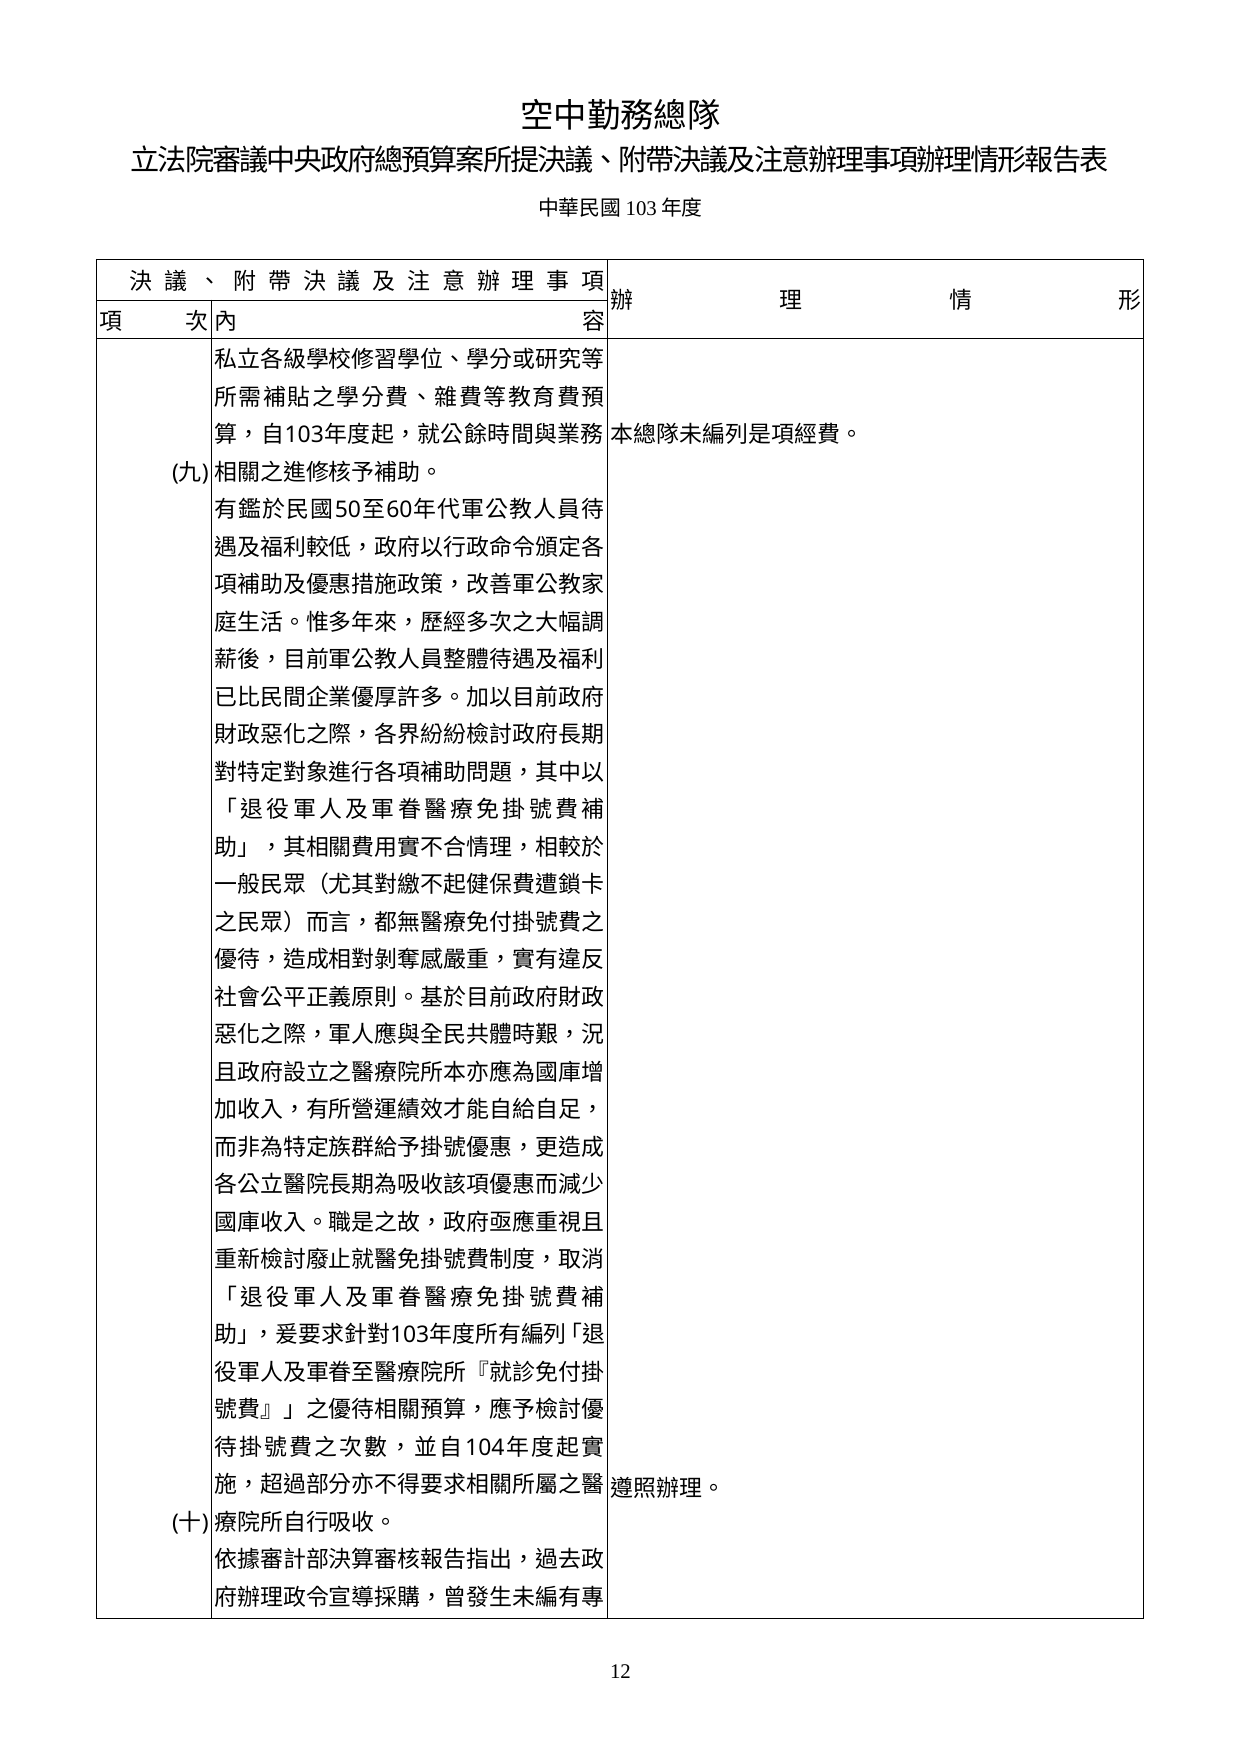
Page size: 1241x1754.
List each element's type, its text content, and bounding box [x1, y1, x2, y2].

table_header 辦理情形 [608, 260, 1143, 338]
table_cell (九) (十) [97, 339, 211, 1618]
table_cell 內容 [212, 301, 607, 338]
table_header 決議、附帶決議及注意辦理事項 [97, 260, 607, 299]
table_cell 通案決議部分： 103年度中央政府總預算案，歲入預算編列「釋股收入」380億元，釋股對象不以三大基金（中華郵政公司、勞工保險基金及勞工退休基金）為限，並以長期持有為原則，釋股相關費用併同調整。 查「文康活動費」之編列於法無據，且與業務推廣無關，此時正值政府財政赤字節節攀升，各部門應撙節支出、同舟共濟之際，故將中央政府各機關之「文康活動費」減列20%。 歷年中央政府各機關車輛養護費及辦公器具養護費之編列標準浮動，且依其性質，應可視各機關實際需求編列，而非統一按人頭方式編列；且我國中央政府長期推動「政府機關及學校四省專案計畫」，更應撙節支出，非增列預算。爰刪減中央政府各機關「車輛及辦公器具養護費」9億5,088萬5,000元之5%，計4,754萬4,000元，並要求未來年度「車輛養護費」及「辦公器具養護費」之編列，應據各年度需求，如實編列。 針對103年度中央政府總預算案中，有關各部會及所屬皆編列有「大陸地區旅費」預算，主要是支應派員進行兩岸開會、談判、考察等交流業務；惟鑑於中國對台政策仍堅守「一中原則」立場，其官員來台參加活動皆公開大肆宣傳「一中政策」，更何況是面對我國至中國參與交流的官員，中國欲進行統戰企圖顯已昭然若揭，實不宜編列預算支應與中國太過頻繁之交流，就連國際專家都建議台灣應該要放緩兩岸交流。準此，為使國家政策更加優質化，公務人員本應選擇與更進步、更自由的歐、美國家交流，以參照學習先進國家之優良施政做法，而非讓台灣生存與發展「僅有一條與中國結合之路」；爰針對各部會及所屬編列之「大陸地區旅費」預算，統刪10%。 103年度中央政府總預算案針對各機關及所屬統刪項目如下： 1.大陸地區旅費：統刪10%。 2.車輛及辦公器具養護費：統刪5%。 3.文康活動費：編列標準由每人每年2,500元調降為2,000元。 4.委辦費：除立法院主管、公務人員保障暨培訓委員會、國家文官學院及所屬、警政署及所屬、外交部主管、教育部主管委託辦理、體育署委託研究、法務部主管委託研究、工業局工業技術升級輔導計畫、動植物防疫檢疫局及所屬屠宰衛生檢查、畜禽藥物殘留檢測及檢疫偵測犬業務、勞工委員會危險性機械及設備檢查與管理、衛生福利部長期照顧十年計畫及建置長期照顧服務體系相關預算、食品藥物管理署、文化部主管委託辦理不刪外，其餘統刪10%，其中國史館臺灣文獻館、行政院、主計總處、經濟建設委員會、審計部、內政部、營建署及所屬、入出國及移民署、建築研究所、國防部所屬、財政部、國庫署、國家教育研究院、交通部、中央氣象局 、觀光局及所屬、運輸研究所、公路總局及所屬、科學工業園區管理局及所屬、南部科學工業園區管理局及所屬、中部科學工業園區管理局及所屬、茶業改良場、動植物防疫檢疫局及所屬、農業金融局、勞工安全衛生研究所改以其他項目刪減替代，科目自行調整。 5.一般事務費：除中央研究院、中央選舉委員會及所屬、立法院主管、公務人員保障暨培訓委員會、國家文官學院及所屬、警政署及所屬、外交部主管、體育署、法務部主管、衛生福利部長期照顧十年計畫及建置長期照顧服務體系相關預算、中央健康保險署不刪外，其餘統刪5%，其中經濟建設委員會、審計部、審計部臺北市審計處、審計部臺中市審計處、審計部臺南市審計處、審計部高雄市審計處、營建署及所屬、消防署及所屬、入出國及移民署、空中勤務總隊、國防部主管、財政部、國庫署、賦稅署、高雄國稅局、北區國稅局及所屬、中區國稅局及所屬、南區國稅局及所屬、關務署及所屬、國有財產署及所屬、國家圖書館、國立公共資訊圖書館、國立教育廣播電臺、國際貿易局及所屬、能源局、民用航空局、中央氣象局、觀光局及所屬、運輸研究所、科學工業園區管理局及所屬、南部科學工業園區管理局及所屬、中部科學工業園區管理局及所屬、放射性物料管理局、核能研究所、水土保持局、農業試驗所、林業試驗所、家畜衛生試驗所、農業藥物毒物試驗所、種苗改良繁殖場、衛生福利部、食品藥物管理署、環境檢驗所、海岸巡防署、金融監督管理委員會改以其他項目刪減替代，科目自行調整。 6.軍事裝備設施、房屋建築、設施及機械設備養護費：除中央研究院、中央選舉委員會及所屬、立法院主管、公務人員保障暨培訓委員會、國家文官學院及所屬、警政署及所屬、體育署、法務部主管不刪外，其餘統刪5%，其中行政院、經濟建設委員會、研究發展考核委員會、考選部、監察院、審計部、審計部臺北市審計處、審計部臺中市審計處、審計部臺南市審計處、審計部高雄市審計處、內政部、營建署及所屬、空中勤務總隊、領事事務局、國防部主管、國庫署、賦稅署、臺北國稅局、高雄國稅局、北區國稅局及所屬、中區國稅局及所屬、關務署及所屬、國有財產署及所屬、財政資訊中心、國家圖書館、國立公共資訊圖書館、國立教育廣播電臺、 交通部、民用航空局、中央氣象局、觀光局及所屬、運輸研究所、公路總局及所屬、蒙藏委員會主管、僑務委員會主管、南部科學工業園區管理局及所屬、原子能委員會、放射性物料管理局、農業委員會、水土保持局、林業試驗所、農業藥物毒物試驗所、特有生物研究保育中心、臺南區農業改良場、高雄區農業改良場、疾病管制署、食品藥物管理署、海岸巡防署主管、證券期貨局改以其他項目刪減替代，科目自行調整。 7.國內旅費：除中央研究院、中央選舉委員會及所屬、立法院主管、公務人員保障暨培訓委員會、國家文官學院及所屬、體育署、法務部主管、衛生福利部長期照顧十年計畫及建置長期照顧服務體系相關預算不刪外，其餘統刪5%，其中經濟建設委員會、公共工程委員會、考選部、監察院、審計部、審計部臺北市審計處、審計部臺南市審計處、審計部高雄市審計處、內政部、營建署及所屬、役政署、入出國及移民署、領事事務局、國防部所屬、財政部、國庫署、臺北國稅局、關務署及所屬、國有財產署及所屬、財政資訊中心、國家圖書館、國立公共資訊圖書館、國立教育廣播電臺、交通部、中央氣象局、觀光局及所屬、運輸研究所、公路總局及所屬、科學工業園區管理局及所屬、南部科學工業園區管理局及所屬、中部科學工業園區管理局及所屬、原子能委員會、放射性物料管理局、農業委員會、水土保持局、林業試驗所、農業藥物毒物試驗所、衛生福利部、疾病管制署、食品藥物管理署、環境保護人員訓練所、海岸巡防署、檢查局改以其他項目刪減替代，科目自行調整。 8.國外旅費：除中央研究院、中央選舉委員會及所屬、立法院主管、公務人員保障暨培訓委員會、國家文官學院及所屬、警政署及所屬、外交部主管、體育署、法務部主管、衛生福利部長期照顧十年計畫及建置長期照顧服務體系相關預算、文化部主管不刪外，其餘統刪10%，其中行政院、主計總處、地方行政研習中心、國立故宮博物院、經濟建設委員會、客家委員會及所屬、研究發展考核委員會、檔案管理局、公平交易委員會、考試院、考選部、銓敘部、公務人員退休撫卹基金監理委員會、公務人員退休撫卹基金管理委員會、監察院、審計部、營建署及所屬、中央警察大學、消防署及所屬、役政署、入出國及移民署、空中勤務總隊、國防部所屬、財政部、國庫署、賦稅署、臺北國稅局、北區國稅局及所屬、中區國稅局及所屬、南區國稅局及所屬、關務署及所屬、國有財產署及所屬、財政資訊中心、教育部、國民及學前教育署、青年發展署、國家圖書館、國立公共資訊圖書館、國家教育研究院、標準檢驗局及所屬、中央地質調查所、交通部、民用航空局、中央氣象局、觀光局及所屬、運輸研究所、公路總局及所屬、僑務委員會主管、科學工業園區管理局及所屬、南部科學工業園區管理局及所屬、中部科學工業園區管理局及所屬、原子能委員會、輻射偵測中心、放射性物料管理局、核能研究所、農業委員會、林務局、水土保持局、農業試驗所、林業試驗所、畜產試驗所、家畜衛生試驗所、農業藥物毒物試驗所、種苗改良繁殖場、漁業署及所屬、動植物防疫檢疫局及所屬、農業金融局、農糧署及所屬、職業訓練局及所屬、勞工安全衛生研究所、衛生福利部、疾病管制署、食品藥物管理署、環境保護署、環境檢驗所、環境保護人員訓練所、海岸巡防署、銀行局、臺灣省政府、臺灣省諮議會改以其他項目刪減替代，科目自行調整。 9.出國教育訓練費：除中央研究院、公務人員保障暨培訓委員會、國家文官學院及所屬、警政署及所屬、法務部主管不刪外，其餘統刪10%，其中主計總處、經濟建設委員會、公平交易委員會、審計部、營建署及所屬、中央警察大學、空中勤務總隊、國防部所屬、財政部、關務署及所屬、交通部、中央氣象局、原子能委員會、核能研究所、農業委員會、林務局、水土保持局、農業試驗所、林業試驗所、畜產試驗所、家畜衛生試驗所、農業藥物毒物試驗所、特有生物研究保育中心、種苗改良繁殖場、臺南區農業改良場、高雄區農業改良場、臺東區農業改良場、動植物防疫檢疫局及 所屬、衛生福利部、疾病管制署、食品藥物管理署、環境保護署、環境檢驗所、海岸巡防署、銀行局改以其他項目刪減替代，科目自行調整。 10.設備及投資：除資產作價投資、中央研究院、國立故宮博物院南部院區籌建計畫、中央選舉委員會及所屬、立法院主管、公務人員保障暨培訓委員會、國家文官學院及所屬、警政署及所屬、外交部主管營建工程與交通及運輸設備、體育署、法務部主管、國家科學委員會增撥國家科學技術發展基金、中央健康保險署、文化部主管不刪；教育部主管（不含體育署）統刪4%外，其餘統刪8%，其中經濟建設委員會、檔案管理局、司法院、最高法院、最高行政法院、臺中高等行政法院、高雄高等行政法院、公務員懲戒委員會、智慧財產法院、臺灣高等法院、臺灣高等法院臺中分院、臺 灣高等法院臺南分院、臺灣高等法院高雄分院、臺灣高等法院花蓮分院、臺灣臺北地方法院、臺灣士林地方法院、臺灣新北地方法院、臺灣新竹地方法院、臺灣苗栗地方法院、臺灣臺中地方法院、臺灣南投地方法院、臺灣彰化地方法院、臺灣雲林地方法院、臺灣嘉義地方法院、臺灣臺南地方法院、臺灣高雄地方法院、臺灣屏東地方法院、臺灣臺東地方法院、臺灣花蓮地方法院、臺灣宜蘭地方法院、臺灣基隆地方法院、臺灣澎湖地方法院、臺灣高雄少年及家事法院、福建高等法院金門分院、福建金門地方法院、福建連江地方法院、考選部、審計部臺北市審計處、審計部臺中市審計處、審計部臺南市審計處、審計部高雄市審計處、內政部、營建署及所屬、消防署及所屬、領事事務局、外交及國際事務學院、國防部主管、財政部、國庫署、賦稅署、臺北國稅局、中區國稅局及所屬、國有財產署及所屬、教育部、國民及學前教育署、青年發展署、國家圖書館、國立公共資訊圖書館、國立教育廣播電臺、國家教育研究院、中央氣象局、觀光局及所屬、運輸研究所、公路總局及所屬、臺中區農業改良場、漁業署及所屬、環境保護人員訓練所、海洋巡防總局、海岸巡防總局及所屬、證券期貨局改以其他項目刪減替代，科目自行調整。 11.對國內團體之捐助與政府機關間之補助：除法律義務支出、中央研究院、 司法院對財團法人法律扶助基金會之捐助、警政署及所屬、外交部主管、教育部主管、法務部主管、經濟部科技預算、國家科學委員會對財團法人國家實驗研究院與國家同步輻射研究中心之捐助、衛生福利部主管長期照顧十年計畫及建置長期照顧服務體系相關預算、衛生福利部捐助財團法人國家衛生研究院發展計畫、中央健康保險署補助職業工會與農漁會辦理健保業務、食品藥物管理署、文化部主管不刪外，其餘統刪5%，其中內政部、營建署及所屬、入出國及移民署、國防部所屬、交通部、觀光局及所屬、動植物防疫檢疫局及所屬、疾病管制署、環境保護署改以其他項目刪 減替代，科目自行調整。 12.對地方政府之補助：除法律義務支出、一般性補助款、教育部主管、法務 部主管、衛生福利部主管長期照顧十年計畫及建置長期照顧服務體系相關預算、中央健康保險署補助鄉鎮市公所辦理健保業務、食品藥物管理署、文化部主管不刪外，其餘統刪5%，其中役政署、交通部、動植物防疫檢疫局及所屬、衛生福利部改以其他項目刪減替代，科目自行調整。 13.經濟部主管、內政部主管及農業委員會主管辦理「易淹水地區後續治理及維護管理計畫」23 億元全數刪除。 14.國庫署「國債付息」減列11億3,000 萬元。 財政部97年1月2日函文政府各機關學校，要求機關學校附設公園供停放車輛之停車場，應依「規費法」規定徵收使用規費；惟效果不彰，絕大多數機關均未針對員工使用機關附設停車場收費；少數有收費者，收費標準亦相當紊亂，包括同棟建築，不同部會，標準不一；同一主管機關中，不同單位，收費不同；收費標準低於一般行情甚多等等。 規費法第1條即敘明立法目的在於「增進財政負擔公平，有效利用公共資源，維護人民權益」，同法第8條有關應徵收使用規費之項目中，即包括各機關學校交付特定對象或提供其使用之「公有道路、設施、設備及場所」，第10條有關收費標準之計費原則並規定除須依興建、購置、維護等相關成本訂定收費標準外，亦應考量市場因素。一般民眾利用公有停車場均須按規定繳費，但公務人員使用政府機關停車場，卻可享免費或低價之優惠，無疑是慷人民之慨。況中央政府機關多位於大台北地區，捷運、公車等大眾運輸路網密集，交通便捷；且政府機關無償提供員工使用停車場，增加自行開車之誘因，亦與近年來政府力倡之節能減碳政策大相違背。爰此，要求行政院應依規費法相關規定，參考同地段一般停車場收費情形，於103 年清查各機關學校附設停車空間供員工使用情形，並於104年研擬相關規範，送立法院備查後實施，以落實規費法「增進財政負擔公平、維護人民權益」之立法精神。 現行軍公教員工居住公有宿舍房租津貼扣繳標準，係按職務等級而訂；月薪含「公費」之院長或部長級政務人員居住公有宿舍，每月扣繳800元；一般軍公教人員按職級每月分別扣繳400元至700 元不等。 公務人員之待遇、加給係依「公務人員俸給法」規定，其中並無配住宿舍或提供房租津貼之規定。因此，配住宿舍僅扣繳低額之房租津貼，形同對配住者之額外津貼；且各單位職務宿舍區位、面積均不同，但不論位於台北市或花蓮、台東，不論居住單房或1戶多房者，亦均依同樣標準扣繳，實未盡合理。另「中央各機關學校職務宿舍之設置管理規定事項」第6點規定：「各機關學校提供職務宿舍予借用人住用，應收取管理費，由宿舍管理機關學校經收後悉數解繳國庫。……」，然各該公有宿舍雖大多收有管理費，但費用仍較一般行情為低，且除極少數如中央研究院將管理費等相關收入繳庫外，其餘機關所收取之管理費均未按規定繳回國庫。 綜上，公務人員住宿舍本於法無據，且房租津貼扣繳及管理費標準，均悖離一般市場行情，並與宿舍面積及價值無關，顯不符宿舍使用之對價，形同變相津貼；公務人員職務宿舍均為運用政府預算興建或租用，為落實使用者付費原則，爰要求行政院應參酌宿舍座落區位、面積及市場行情，於104年訂定宿舍使用之收費相關規範，送立法院備查後實施。 針對103年度中央政府總預算案「業務費」項下「教育訓練費」科目合計編列15億9,147萬7,000元，經查，其中內含「對現職員工赴國內外公私立各級學校修習學位、學分或研究等所需補貼之學分費、雜費等教育費」。有鑑於公務人員進修費用依規定雖可申請部分補助，但細節乃授權各機關學校得視預算經費狀況而定，可知公務人員進修費用實非必須應給予之補助；此外，進修人員甚至還可因此申請公假上課，實不合理。加以近年來，更發現公務人員違規到中國進修情形嚴重之問題發生，「連論文題目都是中國指定的」，恐已涉及國家安全疑慮。準此，對現職員工赴國內外公私立各級學校修習學位、學分或研究等所需補貼之學分費、雜費等教育費預算，自103年度起，就公餘時間與業務相關之進修核予補助。 有鑑於民國50至60年代軍公教人員待遇及福利較低，政府以行政命令頒定各項補助及優惠措施政策，改善軍公教家庭生活。惟多年來，歷經多次之大幅調薪後，目前軍公教人員整體待遇及福利已比民間企業優厚許多。加以目前政府財政惡化之際，各界紛紛檢討政府長期對特定對象進行各項補助問題，其中以「退役軍人及軍眷醫療免掛號費補助」，其相關費用實不合情理，相較於一般民眾（尤其對繳不起健保費遭鎖卡之民眾）而言，都無醫療免付掛號費之優待，造成相對剝奪感嚴重，實有違反社會公平正義原則。基於目前政府財政惡化之際，軍人應與全民共體時艱，況且政府設立之醫療院所本亦應為國庫增加收入，有所營運績效才能自給自足，而非為特定族群給予掛號優惠，更造成各公立醫院長期為吸收該項優惠而減少國庫收入。職是之故，政府亟應重視且重新檢討廢止就醫免掛號費制度，取消「退役軍人及軍眷醫療免掛號費補助」，爰要求針對103年度所有編列「退役軍人及軍眷至醫療院所『就診免付掛號費』」之優待相關預算，應予檢討優待掛號費之次數，並自104年度起實施，超過部分亦不得要求相關所屬之醫療院所自行吸收。 依據審計部決算審核報告指出，過去政府辦理政令宣導採購，曾發生未編有專項預算，逕由相關科目勻支經費辦理（如由各工作計畫之業務費支應等），……由各項工作計畫之業務費支應辦理廣告或宣導，勢將排擠其他業務支出，值此政府財政困難之際，為能有效監督控管執行成效，允宜透過編列專項預算方式，明確列示各機關辦理廣告或宣導之計畫，俾有效監督控管。102年度立法院審議預算亦通過決議要求「103年度起，各機關編列政策宣導經費，應於預算書表內將經費編列情形妥適表達，以利國會及社會大眾監督。」。103年度起，除依立法院要求妥適表達編列之專項宣導經費，除突發事件所需外，不得動支任何經費進行宣導。 補充保費健保新制開辦已滿1年，此案執政當局蠻橫堅持錯誤政策，令國人備感痛心。立法院於審議102年度中央政府總預算時曾做決議：「為求全民健康保險制度之永續健全發展，呼籲政府體察民意，勿將社福團體與非營利組織辛苦募集的社會資源強徵補充保費。現行法令制度對於身為扣費義務人的民間團體將造成可預見的嚴重影響，因此我們提出兩點強烈訴求：一、行政院應要求各部會及各級政府將社福團體所大幅提升的補充保費費用納入經費需求考量。……」，而行政院遂於102年4月30日公布補助原則，「社福團體如因執行政府委託或補助計畫而增加保費負擔，由各機關於年度預算調整支應，倘預算執行經費確有不敷，再由各機關循程序 報請動支第二預備金；未來年度則納入經費需求考量。」 經查，102年度社福團體執行政府委託或補助計畫時，並未得到各部會及各級政府就增加之補充保費負擔予以額外補助，反而因招標之統包金額變相由社福團體自行吸收，讓社福團體的財務更加捉襟見肘。爰要求行政院應督促各機關及各級政府就社福團體因執行政府委託或補助計畫而增加之補充保費負擔，納入經費需求。 補充保費健保新制開辦已滿1年，此案執政當局蠻橫堅持錯誤政策，不顧十餘年來二代健保之法令研修，令國人備感痛心。其中，補充保費來源之一的兼職所得，全民健康保險法第31條第1項第2款「非所屬投保單位給付之薪資所得」，讓廣大兼職的弱勢大眾被剝兩層皮。經社會輿論反彈後，衛生福利部雖陸續排除兒童及少年、中低收入戶、中低收入戶老人、領取身障者生活補助費者或勞保投保薪資未達中央勞工主管機關公告基本工資之身障者、在國內就學且無專職工作之專科學校或大學學士班學生等身分適用，但掛一漏萬，仍無助解決兼職所得不公的問題。近年台灣薪資凍漲、低薪化，卻又面臨物價卻節節上漲，許多青壯年往往須兼任第二份工作才能勉強餬口養家，現在又要繳納兩份健保費，看到有錢人買豪宅竟可貸款99%，相對剝奪感油然而生。爰要求衛生福利部應修正「全民健康保險扣取及繳納補充保險費辦法」，將在國內就業且無專職工作之大專學生之兼職所得扣取補充保險費之下限提高。 中央各機關單位辦理人力派遣採購作業，除應公開招標外，派遣契約中之勞動者權益亦應與正式職工維持同工同酬、同待遇原則；各機關單位並應同時針對未來業務人力之規劃進行全盤檢討，派遣員工人數不得新增。 目前各機關運用派遣勞工人數，原則不得超過99年1月31日各機關實際進用派遣勞工人數，並由主管機關進行總量管控。惟以控管基準日填報資料為派遣勞工人數之上限，且未衡酌各機關業務增減情形及既有人力寬緊度，實過於便宜行事。此外，由於聘用人員、約僱人員及臨時人員亦均有控管措施，惟承攬人力未予列管，因此，派遣勞工人數雖經控管後，有減少現象，但「勞務承攬」卻增加，亦即各機關勞務承攬方式規避控管，使派遣勞工人數之控管流於形式。爰要求行政院應責令相關機關重新檢討現行中央政府各機關運用派遣人力之規範，依照各機關人力結構及業務實際需求，調整派遣勞工人數之上限；此外，鑑於各機關以「勞務承攬」代替「勞務派遣」，或將部分業務以「勞務承攬」方式外包情形有增加之趨勢，行政院亦應針對「勞務承攬」訂定運用規範，必須符合勞動基準法規定，俾以提升機關人力運用效益，減少非必要之資源浪費；相關檢討報告及規範應於3個月內送立法院。 自日本福島核災後，世界各國皆開始檢討核安管制機關的獨立性和位階，國際原子能總署更制定核能安全公約（CNS），於第8條明訂「管制機關需賦予足夠的職權，並有效區隔管制機關與促進核能利用機構。」惟世界各國皆提升核安管制機關位階，我國卻於組改後擬將行政院原子能委員會降級為「三級獨立機關」之位階；惟查我國三級獨立機關中，僅有任務型委員會之設置，並無常態管制機構之往例，此舉不僅無助於我國即將面臨的除役、核廢料運送及儲存、人員儲備等問題，更恐將造成下層機關無力對上層機關（經濟部與台灣電力股份有限公司）行使監督權之問題，且易恐致立法院原本僅有的監督及質詢權力付之闕如，顯有迴避國會監督之嫌。鑑於以上，爰建請行政院及相關主管機關應研擬提升我國核安管制機關 位階至二級機構，並明確解決核安管制與核能運用功能混淆現狀，且能獨立行使監督台灣電力股份有限公司權責之組織改造與修法配套方案，並針對行政院原子能委員會之組改事宜，向立法院相關委員會進行專案報告。 目前中央政府各機關單位補助團體或個人之經費，雖已公布補助對象，但對於補助對象所在之縣市別等則未予公布，為利瞭解政府補助資源分配之情形，爰要求中央政府各機關補助團體或個人之經費，應增列直轄市或縣市別，就獲補助團體或個人可歸屬之直轄市或縣市分別列示。 為確保食品安全、強化食品級化學原料之管理，立法院於102年5月三讀通過食品衛生管理法時曾通過附帶決議：「未來工業級的化學原料和食品級的化學原料進口時海關編碼要分開處理。」，經查，食品衛生管理法公布迄今已半年有餘，相關部會仍未能就增列食品添加物之貨品分類號列達成共識，甚至有部會一直以實務執行有困難、違反世界潮流等理由來推諉，顯見行政院無心解決食安問題、放任相關部會藐視國會決議，使「食品添加物邊境分流、製造分區、販賣分業」乙案仍無有效進展。爰要求行政院應督促衛生福利部、經濟部、財政部於6個月內完成「食品添加物邊境 分流、製造分區、販賣分業」之各項管理措施，落實食品添加物之管理。 102年台灣發生化製澱粉及劣質油品事件，嚴重損及台灣人民身體健康與重創台灣美食王國之招牌，衛生福利部啟動「油安行動」時提到衛生福利部已經追加食品安全管理相關經費，新聞稿指稱「自102年起，重建食品安全五五專案已每年投入3.2億元，103年增加3億元投入擴增補助各縣市衛生局食品安全稽查經費」。經檢視食品藥物管理署102年度與103年度的預算，可以發現實際預算數遠比新聞稿所述短缺甚多，若扣除103年度新增一筆調查計畫後，可發現103年度的「五五專案」還比102年度少編1,116萬元。況且五五專案並非只針對食品安全來管理，還包括藥物、醫療器材及化粧品的查緝與檢驗經費，因此分到食品安全的經費根本未如新聞稿上所稱3.2億元全部拿來重建食品安全。其次，103年度食品藥物管理署並未多編3億元補助各縣市衛生局稽查食品安全，統計食品藥物管理署所有補助各縣市衛生局的經費（包括藥品及化粧品），103年度反而較102年度短編2,146.3萬元。 立法院於102年5月底三讀通過食品衛生管理法時曾通過附帶決議，要求「中央主管機關應於原列預算外另行編列專款專用於補助地方政府進行全面清查所有食品化工業之人力與經費。」，103年度食品藥物管理署預算不僅未編列專款，五五專案也短編，竟連補助各縣市衛生局的經費也縮水2,146.3萬元，除藐視國會外，這種「要前線打仗，後方卻糧草供應不足」，反映出馬政府根本無心為國人解決食品安全。 綜上，爰要求行政院應比照「99年核定『充實地方政府社工人力配置及進用計畫』，於6年內增加社工人力1,462人，並逐年由中央主管機關編列1.5億元」之做法，與各地方政府溝通需求，寬列補助經費、人力，除可補強現行食安稽查人力嚴重不足、提高留任率之現象，確實建構充足的食品稽查能量，以確保國人食品安全。 為落實藥物之管理，確保國人用藥安全，並推動生技醫藥產業之發展，避免因臨時人員之進用與運用限制，而影響衛生福利部食品藥物管理署延攬與留用專業之審查人員及稽查人員。爰建議行政院對於衛生福利部食品藥物管理署規費收入之用人經費，同意取消人事費用額度限制，用以進用足夠之審查人員及稽查人員，以提升藥物查驗登記與查廠案件之品質與效率；並為擴增對國外藥廠實地查核之廠數，建議行政院同意該等稽查人員可投入執行海外查廠業務，以利加強對輸入藥品之管理。 近年食品安全問題年年發生，重創我國食品產業形象，影響國際聲譽與觀光，衛生福利部食品藥物管理署職掌食品、藥物與化粧品之管理、查核、檢驗等業務，與民眾生活息息相關，負責食品加工、製造、流通、銷售等涉及層面廣泛且複雜。100年的塑化劑事件突顯源頭管理及上市後流通稽查管理重要性，102 年接連爆發修飾澱粉、油品混充及違法添加香料色素等事件，再再顯示現有制度之缺失與人力之短缺。此次違法欺詐消費者之不肖廠商主管機關未主動察覺，雖有怠忽之嫌，然根究其原因在於缺乏專精的檢驗技術與方法、蒐集國外相關風險資訊，建立確效的業者登錄管理、稽查管理制度等。從接連爆發之重大食品安全危機，可發現目前食品藥物管理署專門技術人員不足，檢驗設備缺乏，為使完善之食品安全機制得以建制，除積極修法改善外，爰要求衛生福利部食品藥物管理署應儘速完成修法、增加人力及相關設備，以建置完善的食品安全網，且為因應食品安全業務所增加之人力，得不受立法院99年通過中央政府機關總員額法時做成之附帶決議有關機關員額未來應於5年內降為16萬人之限制。 目前各機關國有土地參與都市更新或聯合開發後分回之房地，包括住宅、套房等，多以標售或標租方式處分。政府機關以標售方式處分，其標售價格易成為區域性指標，更易形成政府帶頭炒房之不良印象，且與平抑房價之政策相違。行政院應責成相關單位將該等分回之住宅優先作為公營出租住宅或社會住宅，以較低價格出租給青年、弱勢家庭等，並協調建置一統籌運用之機制、平台統籌規劃辦理。 近年來各級政府為發展經濟，屢以新訂或擴大都市計畫方式進行特定區開發，並採大範圍之區段徵收方式辦理，引發土地所有權人抗爭事件時有所聞；包括苗栗大埔案、林口A7開發案、桃園國際機場園區及附近地區特定區計畫案等；惟該等土地徵收案是否符合公益性與必要性備受各界質疑。政府不斷以配合經濟發展為由進行之特定區開發，卻未見因經濟成長所帶動之失業率下降或實質薪資增加，以嘉惠全民；反而推升土地價格上漲，使整體房價所得比持續攀升，造成民眾苦不堪言。爰要求行政院應全面檢討該等以發展經濟為目的將非都市土地劃入特定區之合理性及必要性，並責令相關機關調查已開發特定區用地之使用情況，於6個月內向立法院提出報告。 針對經濟部、行政院農業委員會及內政部營建署於103年度單位預算項下，皆編列「易淹水地區後續治理及維護管理計畫」，共計編列17億9,980萬2,000元（計畫期程預定為103至108年，總經費計635 億元，分6年辦理），有鑑於經濟部在「易淹水地區水患治理計畫」之成效檢討報告未盡詳實且後續治理計畫尚在草案階段，即逕行編列後續計畫預算；然立法院現已為即將屆滿之「水患治理特別條例」，重新針對「流域綜合治理特別條例草案」（預計經費上限為600億元，分6年執行，以特別預算編列），刻正進行朝野黨團協商中。囿於目前國家財政拮据，為避免政府預算及資源重複投入造成浪費，爰要求經濟部、行政院農業委員會及內政部營建署應會同相關單位，俟「流域綜合治理特別條例草案」於立法院三讀通過後，除應加強治理計畫之監督管理及考核機制，並應重新檢討是項後續治理計畫預算重複編列造成中央政府總預算排擠問題與繼續編列之必要性。 根據中央銀行統計，截至2013年9月底止，全體本國銀行對中國跨國債權攀升至351億美元，再創新高，更較2008年底之34.8億美元成長逾10倍，扣除第一名海外基金掛帳的盧森堡，中國實質上已成為本國銀行最高風險之國家。此外，我國銀行業赴中國投資風險總量增加快速（至2013年第2季止，國銀赴中投資風險總量占淨值倍數為0.46倍；上限為1 倍）、人民幣存款急速累積（至2013年11月底，國內人民幣存款餘額為1,551.23億元，約新臺幣7,600億元），在中國金融業面臨影子銀行、房地產波動、地方政府財政惡化、逾放比升高之潛在危機下，我國金融業對中國之曝險增加，將升高整體營運風險；而新臺幣與人民幣之連結度加深，亦可能造成「通貨替代」效果，進而影響我國貨幣政策之效果。 金融是一國經濟結構的關鍵部門，關係經濟、社會穩定及國家安全，行政院應責令相關單位嚴格遵守銀行業赴中投資風險限額控管，不應逕以放寬投資風險總量計算內涵之方式變相擴大風險限額，且風險總量為前一年度決算後淨值1 倍之規範，不應再調整；另中央銀行、金融監督管理委員會等相關單位亦應密切注意我國人民幣需求增加對新臺幣連 動及金融業之影響，並研擬相關因應措施，向立法院提出報告。 有鑑於跨太平洋戰略經濟夥伴關係協定（TPP）是目前全球最具影響力的自由貿易協定（FTA），也是台灣重要貿易夥伴。然因中國、韓國及新加坡近幾年積極加入重要區域經濟整合（如東協、TPP、RCEP 等），而我國參與區域經濟整合程度卻相對偏低，已嚴重落後其他國家。然而，適當的自由貿易協定應是可引導資源運用以獲取高利益，帶來產業技術的升級與薪資水準的提高；反之則會使資源錯置，無法協助產業升級反而還會拉低薪資水準，升高失業率。有鑑於此，為避免其他國家FTA之洽簽，使我國經貿發展陷入困境，行政院、經濟部、外交部及相關各部會實應立即整合擬定我國FTA 戰略藍圖、計畫及行動，並立即提出具體可行之產業、經貿調整策略及因應方案，且應致力於全球布局，更應以加入TPP 等重要區域經濟整合為首要目標，積極融入亞太經貿整合的政策，停止依賴ECFA 使我國經濟過度傾中，而使台灣主權受到侵蝕。 為杜政府捐助設立財團法人等之董事長、執行長、總經理、院長或秘書長等職，淪為主管機關官員或特定人士退休或轉任時作為酬庸之用，更為避免官員於任職期間即不當行使職權企圖染指相關職位，爰要求行政院及所屬各部會針對各該財團法人之政府遴（核）派人員，其初任年齡不得逾62歲，任期屆滿前年滿65歲者，應於3個月內更換之。但處理兩岸、國防或外交、貿易及科技事務之財團法人負責人或經理人，因有特殊原因或考量，報經行政院核准者不在此限。但本人二親等內、在對岸涉及經濟利益者，不得出任。 為杜政府捐助設立財團法人等之董事長、執行長、總經理、院長或秘書長等職，淪為主管機關官員或特定人士退休或轉任時作為酬庸之用，爰要求行政院及所屬各部會應於官方網站公開揭露各該財團法人政府遴（核）派人員之相關規定，及政府遴派人員之姓名、任期、遴（核）派理由等相關資訊。 針對行政院及所屬依預算法第41條規定應函送立法院審議之財團法人預算書案，各財團法人應將政府遴（核）派人員之職權說明、個人簡歷資料（學、經歷）、薪酬、福利（各名義之獎金及補貼等）等相關資料，一併函送立法院，以利國會監督。 行政院及所屬主管之各該財團法人應遵循利益迴避，爰要求各該財團法人之董事、監察人、政府遴派或核派人員不得假藉職務上權力、機會或方法，圖其本人或關係人之利益；且政府遴派或核派人員本人及其配偶、直系親屬，不得與其所屬財團法人為買賣、租賃、承攬等交易行為。 據資料顯示，行政院轄下所屬單位捐助（贈）、投資之財團法人或事業機構中，高達33 家之董（監）事或總經理等重要職務，由行政院10職等以上之退休人員擔任，比率高達19.64%，如再包括其他10職等以下或現任公務人員，比率將更大幅提升，為此，要求行政院轄下所屬機關捐助（贈）財產累計金額超過50%之財團法人或事業機構之常務董（監）事（理事長、副理事長）及經理人（總經理、秘書長），應專任，不得於其他公司有兼任之情事。 目前中央政府各機關單位對於立法院各委員會會議通過之臨時提案，多敷衍了事，未積極辦理；為落實國會之監督權，爰要求中央政府各機關單位應列管追蹤立法院各委員會會議通過臨時提案之辦理情形，並自立法院第8屆第5會期始，於每會期初向各該委員會提出報告。 補充保費健保新制開辦已滿1年，此案執政當局蠻橫堅持錯誤政策，不顧十餘年來二代健保之法令研修，令國人備感痛心。其中，補充保費來源之一的兼職所得，全民健康保險法第31條第1項第2 款「非所屬投保單位給付之薪資所得」，讓廣大兼職的弱勢大眾被剝兩層皮。經社會輿論反彈後，衛生福利部雖陸續排除兒童及少年、中低收入戶、中低收入 戶老人、領取身障者生活補助費者或勞保投保薪資未達中央勞工主管機關公告基本工資之身障者、在國內就學且無專職工作之專科學校或大學學士班學生等身分適用，但掛一漏萬，仍無助解決兼職所得不公的問題。近年台灣薪資凍漲、低薪化，卻又面臨物價卻節節上漲，許多青壯年往往須兼任第二份工作才能勉強餬口養家，現在又要繳納兩份健保費，看到有錢人買豪宅竟可貸款99%，相對剝奪感油然而生。爰要求行政院除應修正「全民健康保險扣取及繳納補充保險費辦法」，將在國內就學且無專職工作之大專學生之兼職所得扣取補充保險費下限提高外，並應全面檢討兼職所得等其他補充保費課徵項目與費率之規定，於立法院第5會期開議前將「全民健康保險法」相關修正案送至立法院審查，期以改正補充保費之缺失。 分組審查決議部分 空中勤務總隊 查空中勤務總隊99至101年賠償收入逐年增加，顯示空中勤務總隊對於廠商履約情形未能有效控管，要求空中勤務總隊提出3年內廠商違約情形，並提出書面檢討改善報告於1個月內送交立法院內政委員會全體委員。 空中勤務總隊103年度預算第2目「空中勤務業務」項下「航務、機務及飛安」編列「實施教育訓練費─辦理復飛、救難飛行、飛行人員學科訓練」經費329萬元，查98年至102年6月空中勤務總隊飛行員、機工長、維保員的職能訓練項目，發現每位機工長、維保員所接受在職訓練次數、項目皆不一致，僅有部分人員取得CAA國家證照（民用航空人員地面機械員檢定證），及航務組及機務組有部分人未接受過相關勤務職能訓練。綜上凸顯空中勤務總隊對於人員訓練規定、督導及相關職能培訓皆未完善規劃處理，爰此，凍結25%，俟空中勤務總隊提出精進人員職能訓練之規劃措施及檢討報告，向立法院內政委員會提出報告並經同意後始得動支。 空中勤務總隊103年度預算第2目「空中勤務業務」項下「航務、機務及飛安」編列「實施教育訓練費─辦理黑鷹直升機種子人員訓練暨初次航材籌補計畫，經費5億元，此預算為行政院核定的六年中程計畫（103至108年），總經費66億7,200萬元，依據空中勤務總隊所委託「組織制度、運作與管理總體檢」研究報告指出，目前空中勤務總隊對其他後勤支援、模擬器協定、接訓隊擬編、技術書刊研讀翻譯、庫儲接收與管理、訓練場地與設施籌建計畫尚未擬定；且參照瑞典黑鷹直升機聯隊成軍案例，最快需要有兩年準備期，又依據美國陸軍安全中心失事資料庫的分析數據，各型機由傳統儀表換裝數位化玻璃座艙後，其失事率明顯提高，其中黑鷹機每10萬小時失事率由8.81增加到17.06，有兩倍之多，惟查該總隊對未來黑鷹新機駐地佈署、人力、訓練、維保策略等相關運作措施，目前尚未有完備及明確的規劃及執行方案，加上國外專家及學者皆明確認為總隊接黑鷹機準備明顯不足，爰此，凍結二分之一，俟空中勤務總隊黑鷹直升機接裝準備，提出妥善可行方案，並請內政部對我國空中勤務委外之期程及評估，向立法院內政委員會提出報告並經同意後，始得動支。 空中勤務總隊103年度預算第2目「空中勤務業務」項下「航務、機務及飛安」編列「直升機暨救災救護裝備器材維修」經費4億6,462萬7,000元，查空中勤務總隊98年至102年5月執行勤務統計顯示，空勤總飛行時數約75%為整備訓練時間，對於一個無自訓初級飛行員的公務機單位，等於只有不到40%的任務產出，參照世界各國飛行隊，香港飛行服務隊只有41.7%，美國馬里蘭州警航空指揮部僅占14.24%，故空中勤務總隊與國外救災公務機單位比較確實有相當大的改進空間，爰此，凍結20%，俟空中勤務總隊提出整體勤務飛行改善及檢討報告，向立法院內政委員會提出報告，並經同意後，始得動支。 空中勤務總隊103年度預算第2目「空中勤務業務」項下「航務、機務及飛安」編列「參加會議、會勘直升機起降場、督導勤務演訓、赴各隊辦理直升機階檢」，經費377萬5,000元，據空中勤務總隊所委託「組織制度、運作與管理總 體檢」研究報告指出，目前空中勤務總隊10年來事故率每10萬小時約8.17件，遠高於世界的公務機標準，故必須注意飛安管理，同樣2011年空中勤務總隊委外「建立公務航空器飛安監理制度」研究案亦提出，空中勤務總隊飛安監理會是由航務組、機務組及勤務指揮中心派員兼辦執行，不僅無法專責辦理，且無法保持客觀立場，功能及權責不易整合等問題；且2009年行政院飛航安全調查委員會也認為，空勤飛安監理機制再不改善，空勤發生飛航事故機率仍將居高不下。惟經查空中勤務總隊飛安監理會運作機制仍未有重大改進，爰此，刪減30萬元，並凍結30%，俟空中勤務總隊提出飛安監理會運作改善機制及檢討報告，向立法院內政委員會提出專案報告，並經同意後，始得動支。 查空中勤務總隊101至103年編列之各機型飛行器養護費用浮動，無一定編列標準。鑑於政府財政困窘，為求預算有效運用，爰要求空中勤務總隊對於各機種飛行器之養護費用應訂定相關標準檢討報告，送交立法院內政委員會。 國防部籌購60架黑鷹直升機，其中15架移撥空中勤務總隊供災害防救之用，其交接時序分別是104年度4架、105年度2 架、106年度3架、107年度3架、及108年度3架。空中勤務總隊研擬「黑鷹直升機種子人員訓練暨初次航材籌補」中程計畫，總經費66.72億元，計畫期程自103 至108年度，分6年辦理，103年度編列5 億元，然而空中勤務總隊卻尚未規劃撥用期程及區域配置，爰要求空中勤務總隊應於102年年底前提出報告，具體提出撥用期程及區域配置目標計畫。 空中勤務總隊截至102年8月底止有32架航空器執勤，惟礙於機型及飛機性能限制，可執行救災之直升機中，有15架機齡高達39年，另航空攝影之直升機中則有1架達34年，其他機種亦多超過20年以上，機齡顯有偏高，爰要求空中勤務總隊應設定各直升機種分別最高服役年限，避免因機齡過高承擔失事風險。 查空中勤務總隊目前37架航空器多未配置飛航記錄器（即黑盒子），恐致飛航 安全事故發生後，難以獲得事故真相，釐清緣由及責任歸屬。為改善此缺失， 爰要求空中勤務總隊應於3個月內評估是否全面配置飛航記錄器或研擬其他替 代方案，並將相關報告，送交立法院內政委員會。 查空中勤務總隊自2008年來多次發生嚴重飛安事故，然查行政院飛航安全調查 委員會之調查報告顯示，空中勤務總隊有多項增加風險之組織行為，包括未遵 守程序及紀律、組員資源管理失當、工作態度不良、疲勞駕駛、判斷處理不良 、訓練不足、維修失誤、使用手冊翻譯不完全等，實為嚴重組織問題，爰要求 空中勤務總隊針對2008年來之飛航事故進行逐案提出檢討及改善計畫。 據空中勤務總隊委託「組織制度、運作與管理總體檢」研究報告指出，香港飛 行服務隊的績效指標明顯較科學化，能夠依抵達目標區的限定時間，作為任務 合格的標準，其達標百分比可反應服務隊的能力度，並可為策進努力的標竿， 但查空中勤務總隊103年預算書針對關鍵績效指標評估方式仍是採用問卷調查 ，精準度不夠，特要求空中勤務總隊應於3個月內提出加強績效指標精確度之方案。 據空中勤務總隊委託「組織制度、運作與管理總體檢」研究報告指出，黑鷹機的移撥係違反建案程序，並非依需求而生，空中勤務總隊原擬採購3架重型、9 架中型直升機，惟現卻獲得15架重型軍規直升機，單就構型修改、初次備份零附件與訓練預算，已超過原始採購金額，故空中勤務總隊未來維持直升機維保費用將從103年4億4,000萬元暴增到108年15億5,700萬元，至少增加4倍以上。另專家表示在航空界，機型標準化為航空安全最重要的部分，標準化能減少維保與作業人員數目、節省成本，增加飛行員排班的彈性等，但目前空中勤務總隊機型多種，又加上未來15架黑鷹其中有6架配置特殊裝備，恐不利飛安；加上運用黑鷹機來執行空巡、轉診等任務並不符成本效益，但若限制太多，又將空轉能量形同閒置。確實從目前空中勤務總隊接機計畫執行方案，只有6年中程計畫與美軍技協小組來臺2年的施訓規劃，接機前唯一動作是種能教師先受國內語文訓練，再赴美受模擬器訓練3 星期，其他模擬器協定、接訓隊擬編、訓練場地與設施籌建計畫尚未擬訂。由 世界各救災公務機的機隊架構看，空中勤務總隊未來如何有效執行任務規劃、派遣與維持妥善率，將是很大挑戰，特要求空中勤務總隊應重新評估研議黑鷹機隊建置改善方案。 [212, 339, 607, 1618]
table_cell 項次 [97, 301, 211, 338]
table_cell 非本總隊主管業務。 遵照辦理。 遵照辦理。 本總隊未編列是項經費。 1.本總隊未編列是項經費。 2.遵照辦理。 3.遵照辦理。 4.本總隊未編列是項經費。 5.遵照辦理。 6.本總隊未編列軍事裝備設施養護費，餘遵照辦理。 7.遵照辦理。 8.遵照辦理。 9.遵照辦理。 10.遵照辦理。 11.本總隊未編列是項經費。 12.本總隊未編列是項經費。 13.非本總隊主管業務。 14.非本總隊主管業務。 非本總隊主管業務。 非本總隊主管業務。 遵照辦理。 本總隊未編列是項經費。 遵照辦理。 非本總隊主管業務。 非本總隊主管業務。 遵照辦理。 非本總隊主管業務。 非本總隊主管業務。 遵照辦理。 非本總隊主管業務。 非本總隊主管業務。 非本總隊主管業務。 非本總隊主管業務。 非本總隊主管業務。 非本總隊主管業務。 非本總隊主管業務。 非本總隊主管業務。 非本總隊主管業務。 本總隊無捐助設立之財團法人。 本總隊無捐助設立之財團法人。 本總隊無捐助設立之財團法人。 本總隊無捐助設立之財團法人。 本總隊無捐助（贈）、投資之財團法人。 遵照辦理。 非本總隊主管業務。 本案書面檢討改善報告，本總隊業以102年12月9日內授空勤字第1020860118號函送立法院內政委員會各委員國會辦公室在案，內容包含99年至101年廠商違約情形、違約分析、影響說明及檢討改善措施等。 本總隊業於103年5月28日立法院第8屆第5會期內政委員會第24次全體委員會提出報告，並經立法院103年10月1日台立院議字第1030703880號函准予動支在案。 本總隊業於103年5月28日立法院第8屆第5會期內政委員會第24次全體委員會提出報告，並經立法院103年10月1日台立院議字第1030703877號函准予動支在案。 本總隊業於103年5月28日立法院第8屆第5會期內政委員會第24次全體委員會提出報告，並經立法院103年10月1日台立院議字第1030703878號函准予動支在案。 本總隊業於103年5月28日立法院第8屆第5會期內政委員會第24次全體委員會提出報告，並經立法院103年10月1日台立院議字第1030703879號函准予動支在案。 本案相關檢討報告，本總隊業以103年1月3日內授空勤字第1030860002號函送立法院內政委員會在案。 本案相關撥用期程及區域配置目標計畫內容，本總隊業以103年1月3日內授空勤字第1030860002號函送立法院內政委員會在案。 (一)依據行政院87年5月14日臺(87)會授二字第03454號函核定財物標準分類第4類第03項第02目第03節「直升機」最低使用年限10年。 (二)按國有財產法第25條「管理機關對其經管之國有財產，除依法令報廢者外，應注意保養及整修，不得毀損、棄置。」規定，本總隊經管使用飛機尚未報廢前，均依據飛機製造商技術文件執行定期檢查及檢修工作等，維護保養飛機使其維持適航狀況。 (三)本總隊現有高齡S-76、UH-1H型及B-234型直升機業已規劃配合黑鷹直升機接收期程自102年開始逐年汰除至106年全數除役，由新型黑鷹直升機為主力機接替執行空中勤務。 (四)本案相關辦理情形，本總隊業以103年1月3日內授空勤字第1030860002號函送立法院內政委員會在案。 有關本案配置飛航記錄器或研擬其他替代方案檢討，本總隊業以103年1月3日內授空勤字第1030860002號函送立法院內政委員會在案，本總隊現有高齡機種UH-1H及B-234型機將於106年全面汰除，另104年起分批接收之黑鷹直升機均已配置飛航紀錄器。 本總隊自成立迄今，計發生6次飛航事故（其中U型機5次、B型機1次），依「飛航安全調查委員會」調查報告所見，現行飛安管理組織的功能未能發揮、飛行員對狀況的警覺不足、緊急處置訓練待加強、部分飛行及保修操作程序不完整、承商維修工作不確實，本總隊均逐案檢討並完成相關改進措施，並規劃以「他律」及「自律」兩大作為提升飛安績效： (一)自律面： 1.制定相關標準作業規範及安全管理作業手冊。 2.總隊長率各業務主管定期至勤務大隊參加飛安季會。 3.強化對操作風險評估的辨識度。 4.召開「年終飛地安促進會議」。 5.派員參加國內飛安機構辦理之教育訓練。 6.修訂「內政部空中勤務總隊飛安監理會設置要點」。 7.於3個勤務大隊及9個勤務隊設置「兼任飛安官」。 8.協請飛航安全調查委員會派員實施飛安事件調查講習。 (二)他律面： 1.飛安監理會外聘7-9員具航空專業知能之委員，定期召開飛安委員會議。 2.外聘委員每月輪流至1個勤務隊實施飛安督導訪談，提出飛地安改善建議。 3.每兩年成立飛安管理評鑑小組，對空勤總隊暨所屬各勤務（大）隊實施年度飛安評鑑，提出飛安改善建議。 (三)本案相關檢討及改善計畫，本總隊業以103年1月3日內授空勤字第1030860002號函送立法院內政委員會在案。 有關本案加強績效指標精確度之方案，本總隊業以103年1月3日內授空勤字第1030860002號函送立法院內政委員會在案。 (一)行政院業以103年7月9日院臺內字第1030140542號核定本總隊「飛機維護5年中程計畫」，內容涵蓋機隊商維策略、黑鷹直升機維持妥善率，並解決新機接收機隊管理、維護、新增人力與空勤機工長缺額等問題。 (二)本總隊於104年中起接收黑鷹直升機期間，舊型機種S-76B、UH-1H及B-234配合新機接收及成軍計畫逐年汰除，未來僅配置AS-365、UH-60M直升機及1個定翼機隊，以達機隊簡化目標，任務派遣將朝低成本高效益規劃。 (三)本總隊接收黑鷹直升機接裝訓練已擬定接裝訓練工作計畫，內容包含飛行員訓練104年至106年國外原廠訓練教官班3期14員，正駕駛班3期18員，完成原廠訓練回國後，依台灣地形、氣候及海洋狀況實施任務訓練，107年至108年國內自訓合格班5期20員(含任務訓練)；維保人員訓練，包含104年國外原廠訓練12人，國內維保人員訓練由美方駐台技協小組教官執行基礎保養班4期56員、空勤檢驗班2期8員。 (四)有關模擬機訓練除於國外原廠實施模擬機訓練外，國防部陸軍司令部亦同意於該軍航特部UH-60M模擬機非操作時段，實施空勤總隊模擬機訓練，可滿足本總隊接機期間及未來各年度常年訓練模擬機訓練需求。 (五)因應黑鷹機隊接訓，空勤總隊規劃於103年下半年集中第1批將赴美教官6員成立接訓隊，實施技令研讀、加強語文能力、機隊運作研討等，以順遂爾後接裝訓練。 (六)黑鷹直升機接機訓練場地於台中清泉崗機場實施，並針對救援任務特性已規劃機場航線、海上、陸地及高山訓練區域，可滿足未來接機換裝訓練及任務訓練。 (七)本案相關評估改善方案，本總隊業以103年1月3日內授空勤字第1030860002號函送立法院內政委員會在案。 [608, 339, 1143, 1618]
